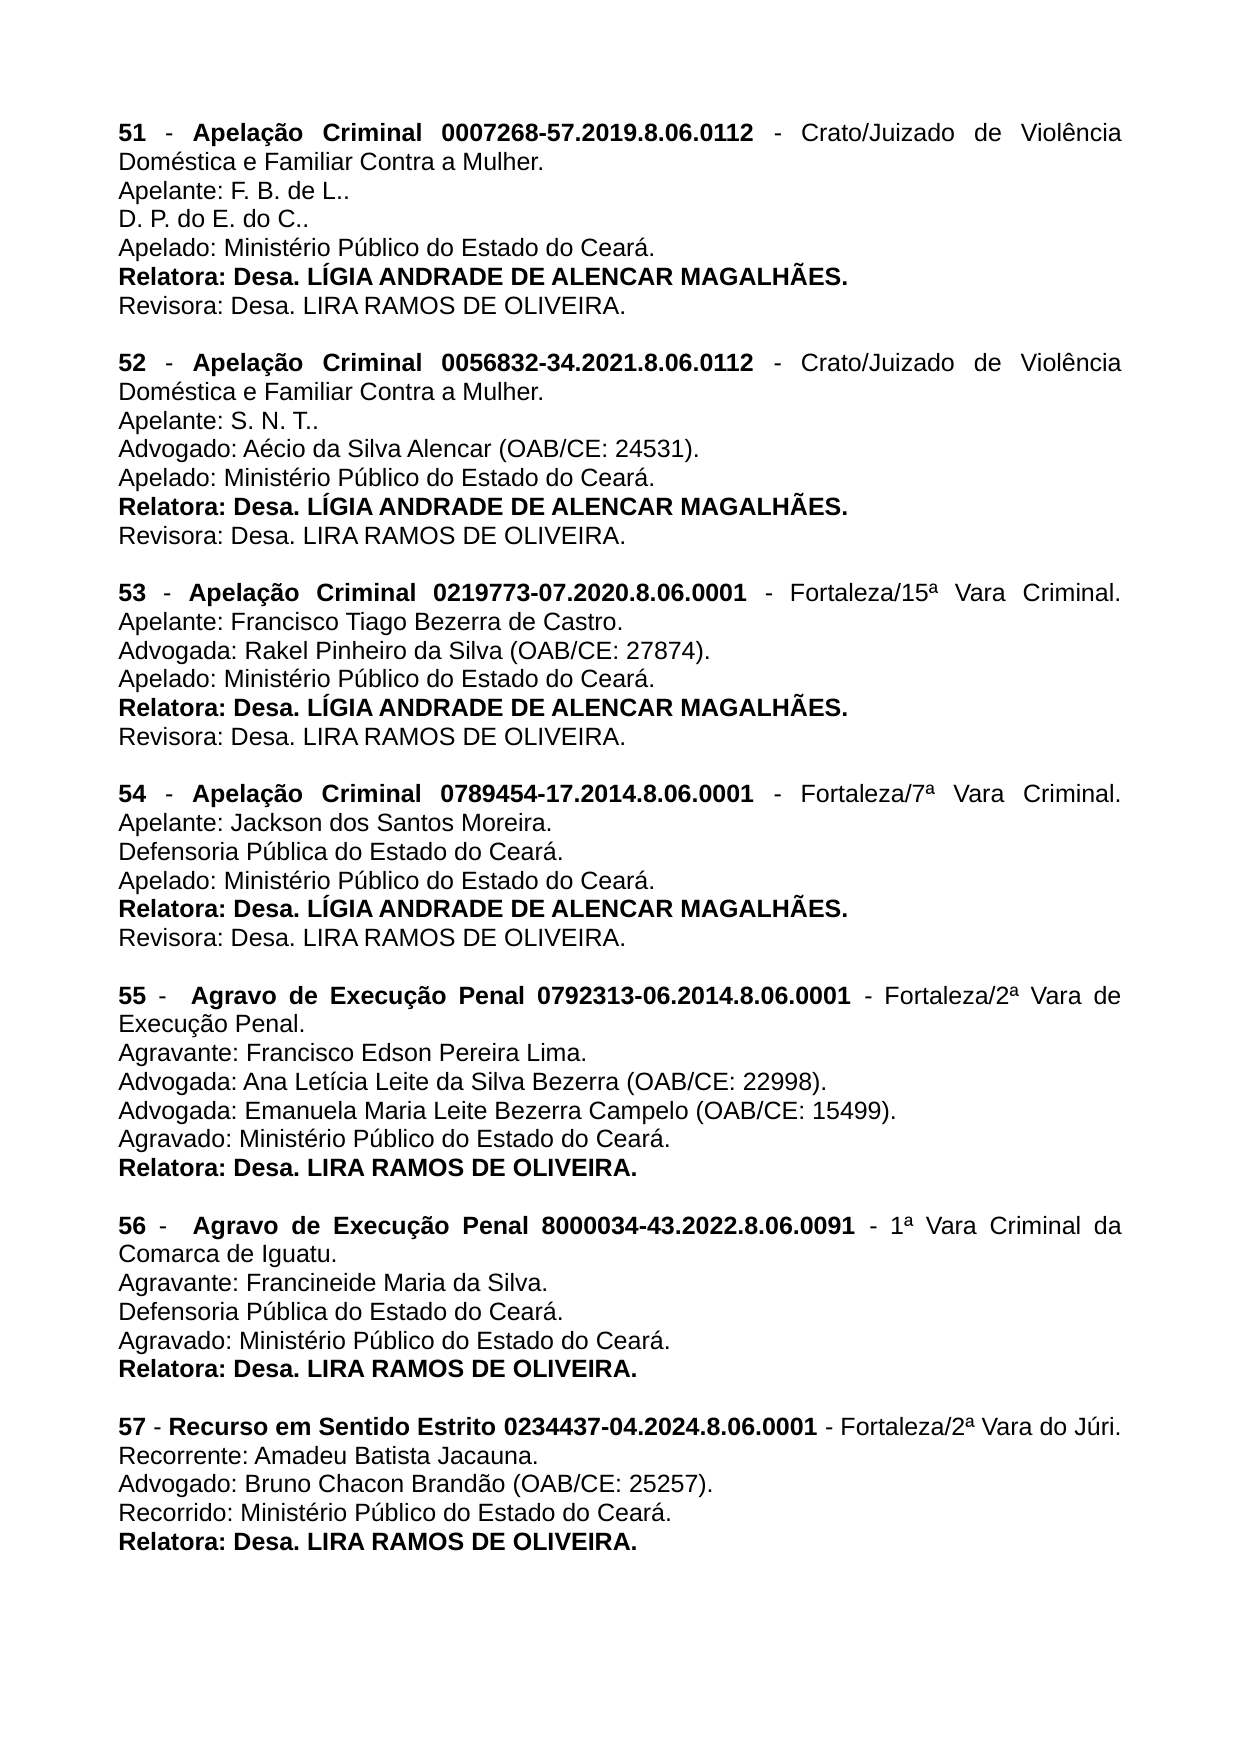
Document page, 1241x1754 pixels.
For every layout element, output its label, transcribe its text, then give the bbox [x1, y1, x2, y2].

text 57 - Recurso em Sentido Estrito 0234437-04.2024.8.06.0001 - Fortaleza/2ª Vara do Júri. Recorrente: Amadeu Batista Jacauna. [118, 1412, 1122, 1469]
text Relatora: Desa. LIRA RAMOS DE OLIVEIRA. [118, 1527, 1122, 1556]
text Revisora: Desa. LIRA RAMOS DE OLIVEIRA. [118, 722, 1122, 751]
text Relatora: Desa. LÍGIA ANDRADE DE ALENCAR MAGALHÃES. [118, 262, 1122, 291]
text Agravado: Ministério Público do Estado do Ceará. [118, 1326, 1122, 1354]
text 52 - Apelação Criminal 0056832-34.2021.8.06.0112 - Crato/Juizado de Violência Doméstica e Familiar Contra a Mulher. [118, 348, 1122, 406]
text Relatora: Desa. LÍGIA ANDRADE DE ALENCAR MAGALHÃES. [118, 894, 1122, 923]
text Revisora: Desa. LIRA RAMOS DE OLIVEIRA. [118, 923, 1122, 952]
text Relatora: Desa. LÍGIA ANDRADE DE ALENCAR MAGALHÃES. [118, 492, 1122, 521]
text Relatora: Desa. LÍGIA ANDRADE DE ALENCAR MAGALHÃES. [118, 693, 1122, 722]
text 51 - Apelação Criminal 0007268-57.2019.8.06.0112 - Crato/Juizado de Violência Doméstica e Familiar Contra a Mulher. [118, 118, 1122, 176]
text Recorrido: Ministério Público do Estado do Ceará. [118, 1498, 1122, 1527]
text Advogada: Emanuela Maria Leite Bezerra Campelo (OAB/CE: 15499). [118, 1096, 1122, 1124]
text Advogado: Aécio da Silva Alencar (OAB/CE: 24531). [118, 434, 1122, 463]
text Agravante: Francineide Maria da Silva. [118, 1268, 1122, 1297]
text Revisora: Desa. LIRA RAMOS DE OLIVEIRA. [118, 521, 1122, 549]
text Apelante: S. N. T.. [118, 406, 1122, 434]
text Apelado: Ministério Público do Estado do Ceará. [118, 233, 1122, 262]
text Advogada: Ana Letícia Leite da Silva Bezerra (OAB/CE: 22998). [118, 1067, 1122, 1096]
text Agravante: Francisco Edson Pereira Lima. [118, 1038, 1122, 1067]
text Agravado: Ministério Público do Estado do Ceará. [118, 1124, 1122, 1153]
text Apelado: Ministério Público do Estado do Ceará. [118, 664, 1122, 693]
text 53 - Apelação Criminal 0219773-07.2020.8.06.0001 - Fortaleza/15ª Vara Criminal. Apelante: Francisco Tiago Bezerra de Castro. [118, 578, 1122, 636]
text 56 - Agravo de Execução Penal 8000034-43.2022.8.06.0091 - 1ª Vara Criminal da Comarca de Iguatu. [118, 1211, 1122, 1268]
text Advogado: Bruno Chacon Brandão (OAB/CE: 25257). [118, 1469, 1122, 1498]
text Relatora: Desa. LIRA RAMOS DE OLIVEIRA. [118, 1354, 1122, 1383]
text Apelante: F. B. de L.. [118, 176, 1122, 204]
text D. P. do E. do C.. [118, 204, 1122, 233]
text 54 - Apelação Criminal 0789454-17.2014.8.06.0001 - Fortaleza/7ª Vara Criminal. Apelante: Jackson dos Santos Moreira. [118, 779, 1122, 837]
text 55 - Agravo de Execução Penal 0792313-06.2014.8.06.0001 - Fortaleza/2ª Vara de Execução Penal. [118, 981, 1122, 1038]
text Apelado: Ministério Público do Estado do Ceará. [118, 866, 1122, 894]
text Defensoria Pública do Estado do Ceará. [118, 837, 1122, 866]
text Advogada: Rakel Pinheiro da Silva (OAB/CE: 27874). [118, 636, 1122, 664]
text Revisora: Desa. LIRA RAMOS DE OLIVEIRA. [118, 291, 1122, 319]
text Defensoria Pública do Estado do Ceará. [118, 1297, 1122, 1326]
text Apelado: Ministério Público do Estado do Ceará. [118, 463, 1122, 492]
text Relatora: Desa. LIRA RAMOS DE OLIVEIRA. [118, 1153, 1122, 1182]
